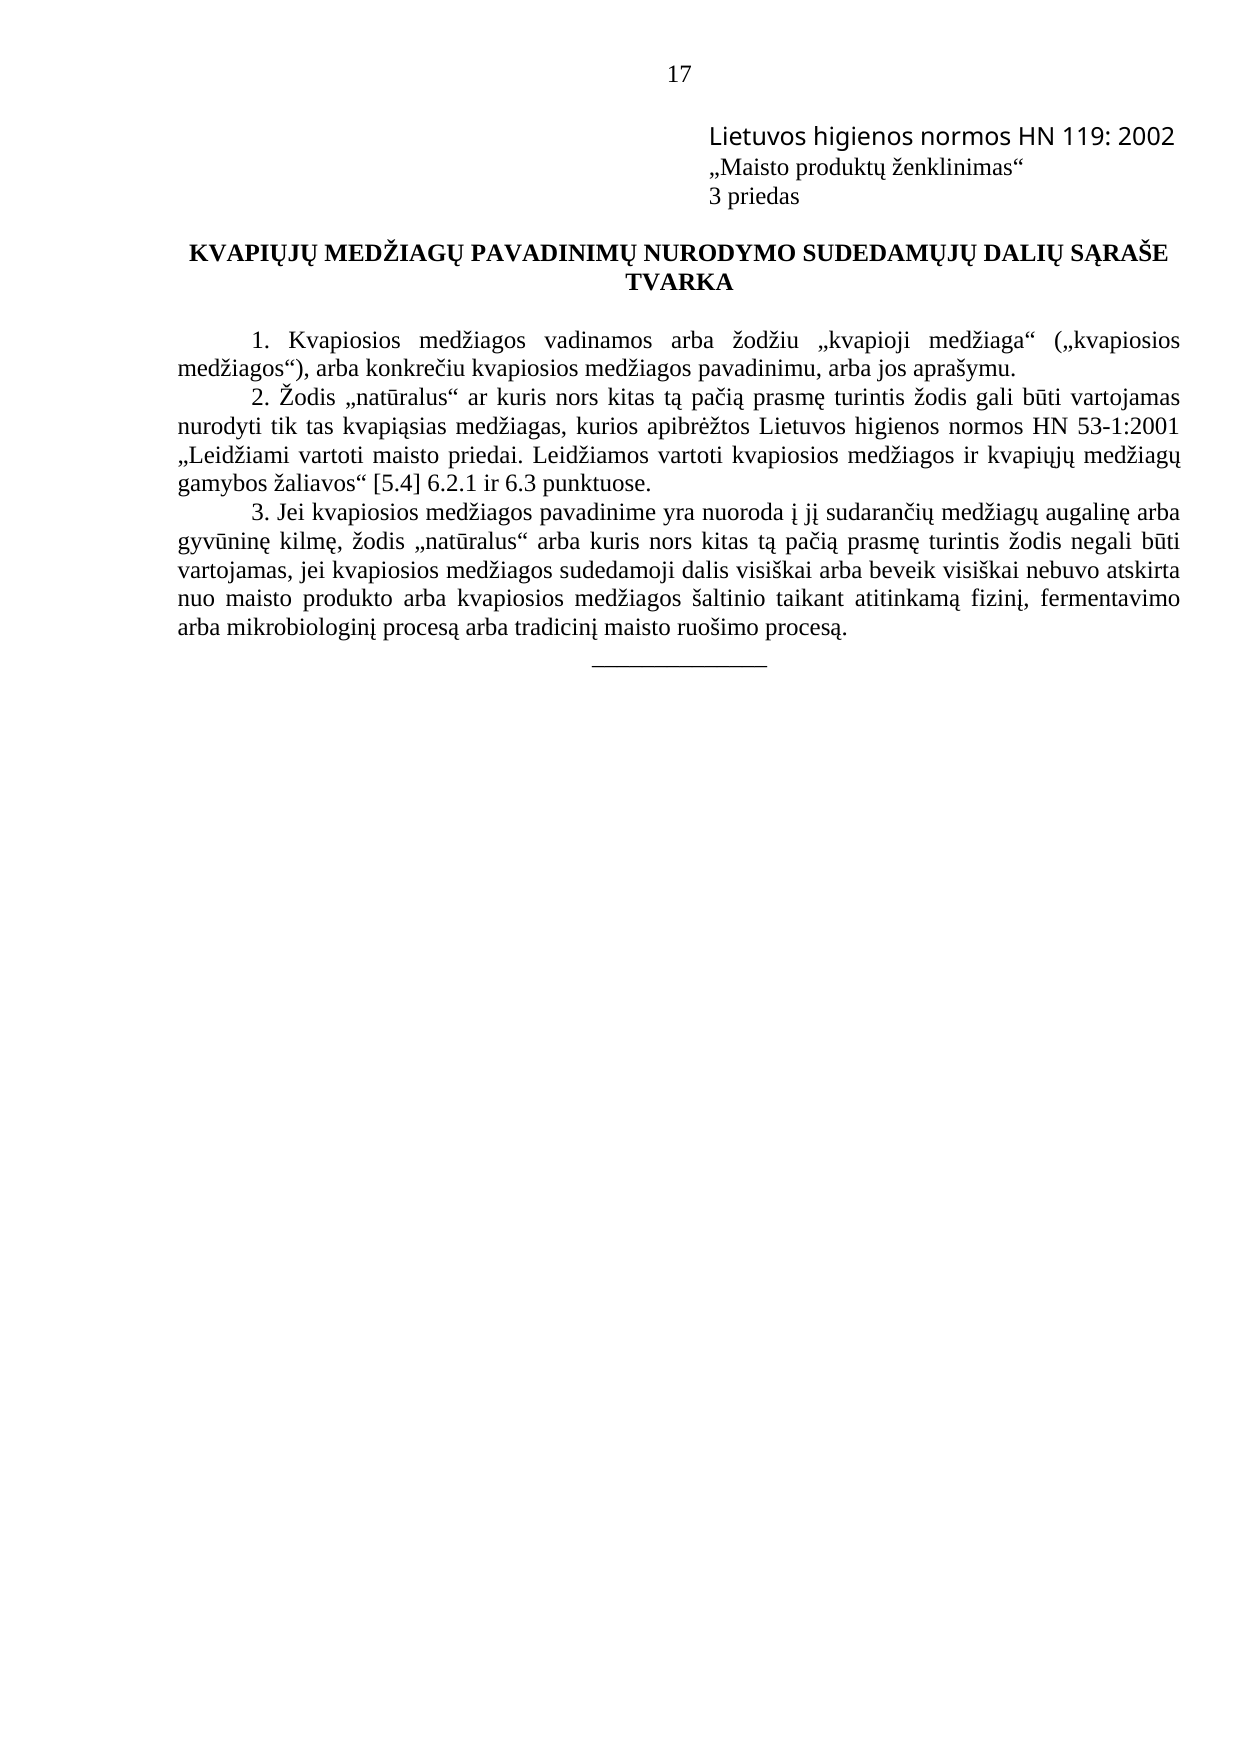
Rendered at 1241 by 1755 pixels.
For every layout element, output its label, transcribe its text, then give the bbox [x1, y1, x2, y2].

text 3 priedas [177, 181, 1181, 210]
text 1. Kvapiosios medžiagos vadinamos arba žodžiu „kvapioji medžiaga“ („kvapiosios medžiagos“), arba konkrečiu kvapiosios medžiagos pavadinimu, arba jos aprašymu. [177, 325, 1181, 382]
text kvapiųjų medžiagų PAVADINIMŲ NURODYMO SUDEDAMŲJŲ DALIŲ SĄRAŠE TVARKA [177, 238, 1181, 296]
text ______________ [177, 641, 1181, 670]
text 3. Jei kvapiosios medžiagos pavadinime yra nuoroda į jį sudarančių medžiagų augalinę arba gyvūninę kilmę, žodis „natūralus“ arba kuris nors kitas tą pačią prasmę turintis žodis negali būti vartojamas, jei kvapiosios medžiagos sudedamoji dalis visiškai arba beveik visiškai nebuvo atskirta nuo maisto produkto arba kvapiosios medžiagos šaltinio taikant atitinkamą fizinį, fermentavimo arba mikrobiologinį procesą arba tradicinį maisto ruošimo procesą. [177, 497, 1181, 641]
text 2. Žodis „natūralus“ ar kuris nors kitas tą pačią prasmę turintis žodis gali būti vartojamas nurodyti tik tas kvapiąsias medžiagas, kurios apibrėžtos Lietuvos higienos normos HN 53-1:2001 „Leidžiami vartoti maisto priedai. Leidžiamos vartoti kvapiosios medžiagos ir kvapiųjų medžiagų gamybos žaliavos“ [5.4] 6.2.1 ir 6.3 punktuose. [177, 382, 1181, 497]
text „Maisto produktų ženklinimas“ [177, 152, 1181, 181]
text Lietuvos higienos normos HN 119: 2002 [709, 118, 1181, 152]
